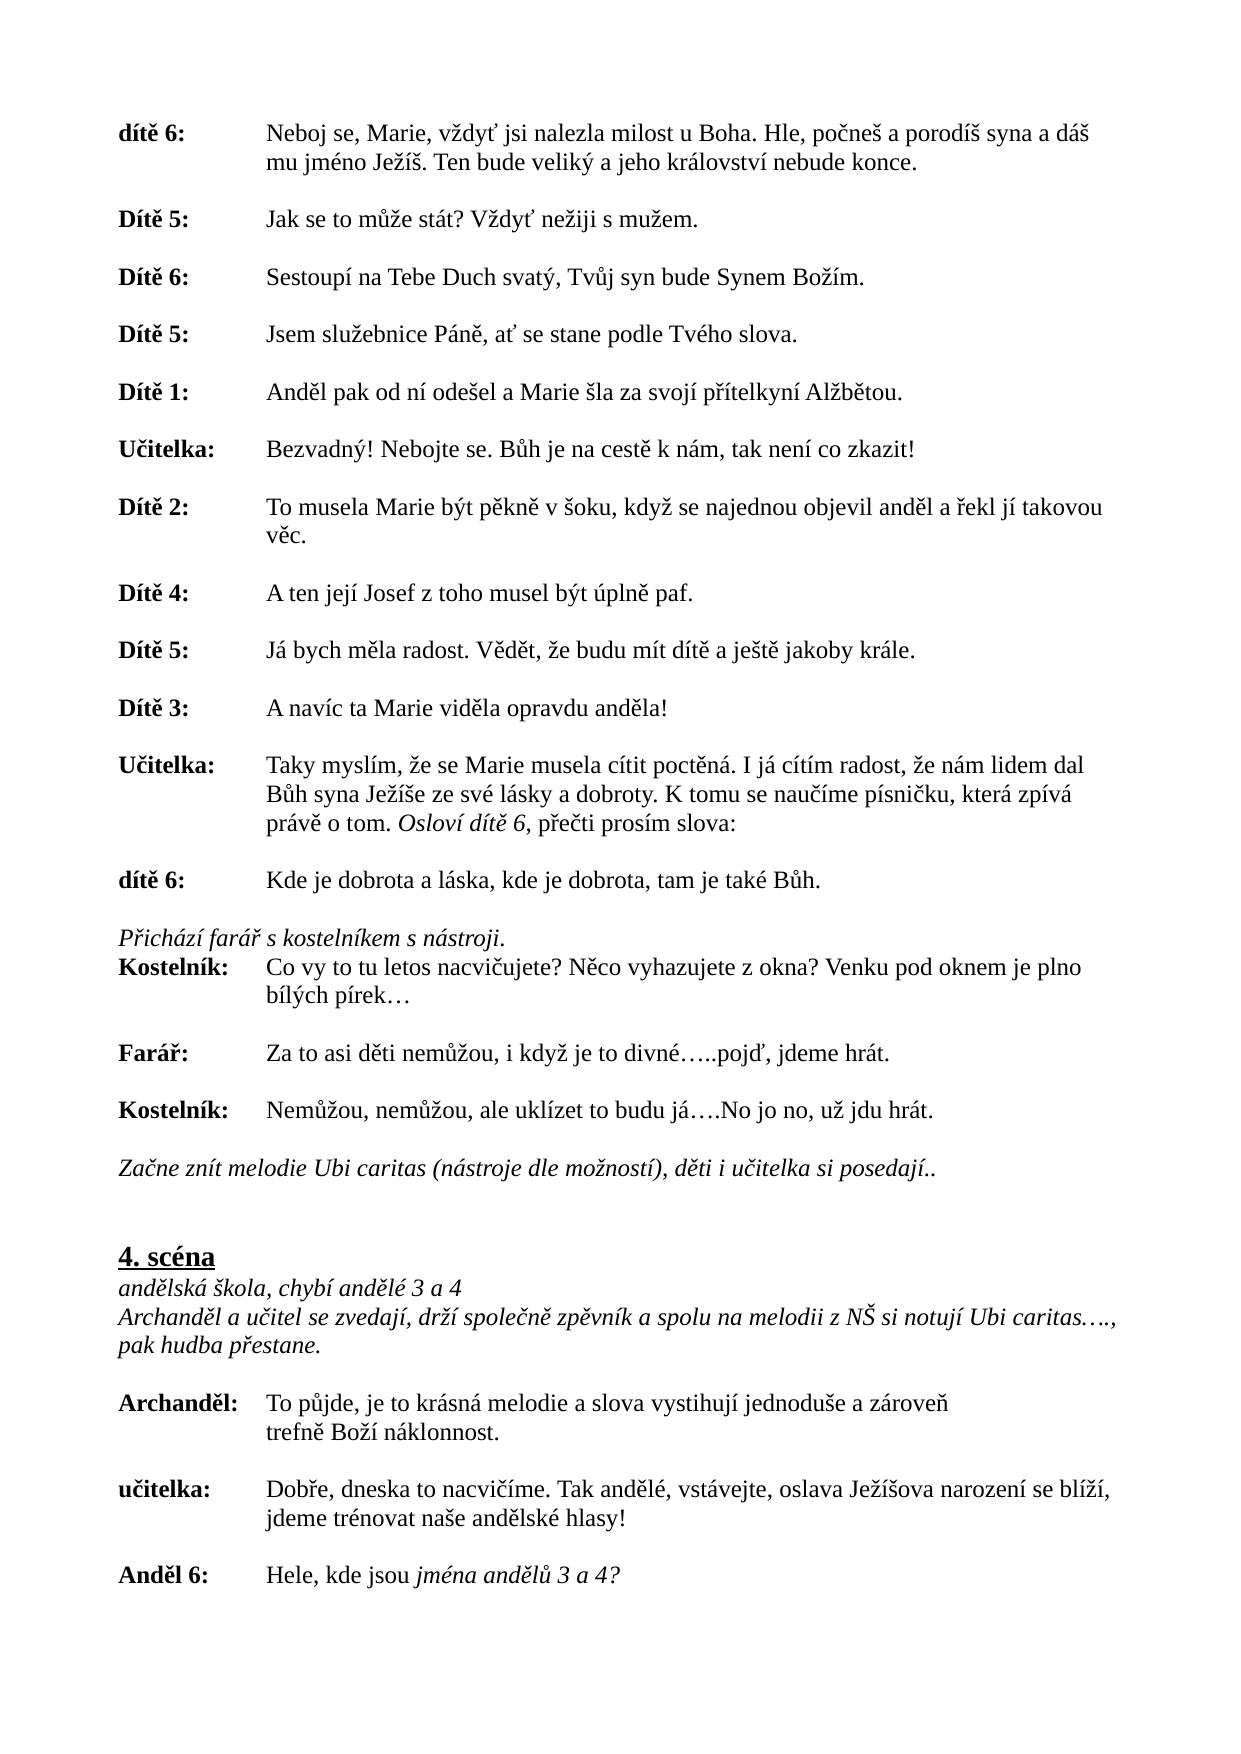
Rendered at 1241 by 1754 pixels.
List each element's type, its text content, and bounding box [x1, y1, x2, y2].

text Farář: Za to asi děti nemůžou, i když je to divné…..pojď, jdeme hrát. [118, 1038, 1122, 1067]
text učitelka: Dobře, dneska to nacvičíme. Tak andělé, vstávejte, oslava Ježíšova narození se blíží, jdeme trénovat naše andělské hlasy! [118, 1474, 1122, 1532]
text dítě 6: Kde je dobrota a láska, kde je dobrota, tam je také Bůh. [118, 866, 1122, 894]
text Dítě 5: Jsem služebnice Páně, ať se stane podle Tvého slova. [118, 319, 1122, 348]
text Přichází farář s kostelníkem s nástroji. [118, 923, 1122, 952]
text Dítě 3: A navíc ta Marie viděla opravdu anděla! [118, 693, 1122, 722]
text Dítě 6: Sestoupí na Tebe Duch svatý, Tvůj syn bude Synem Božím. [118, 262, 1122, 291]
text andělská škola, chybí andělé 3 a 4 [118, 1273, 1122, 1302]
text Dítě 4: A ten její Josef z toho musel být úplně paf. [118, 578, 1122, 607]
text Kostelník: Co vy to tu letos nacvičujete? Něco vyhazujete z okna? Venku pod oknem je plno bílých pírek… [118, 952, 1122, 1009]
text Archanděl: To půjde, je to krásná melodie a slova vystihují jednoduše a zároveň trefně Boží náklonnost. [118, 1388, 1122, 1445]
text Archanděl a učitel se zvedají, drží společně zpěvník a spolu na melodii z NŠ si notují Ubi caritas…., pak hudba přestane. [118, 1302, 1122, 1359]
text 4. scéna [118, 1239, 1122, 1273]
text Dítě 5: Jak se to může stát? Vždyť nežiji s mužem. [118, 204, 1122, 233]
text Začne znít melodie Ubi caritas (nástroje dle možností), děti i učitelka si posedají.. [118, 1153, 1122, 1182]
text Anděl 6: Hele, kde jsou jména andělů 3 a 4? [118, 1560, 1122, 1589]
text dítě 6: Neboj se, Marie, vždyť jsi nalezla milost u Boha. Hle, počneš a porodíš syna a dáš mu jméno Ježíš. Ten bude veliký a jeho království nebude konce. [118, 118, 1122, 176]
text Dítě 1: Anděl pak od ní odešel a Marie šla za svojí přítelkyní Alžbětou. [118, 377, 1122, 406]
text Kostelník: Nemůžou, nemůžou, ale uklízet to budu já….No jo no, už jdu hrát. [118, 1096, 1122, 1124]
text Dítě 2: To musela Marie být pěkně v šoku, když se najednou objevil anděl a řekl jí takovou věc. [118, 492, 1122, 549]
text Dítě 5: Já bych měla radost. Vědět, že budu mít dítě a ještě jakoby krále. [118, 636, 1122, 664]
text Učitelka: Taky myslím, že se Marie musela cítit poctěná. I já cítím radost, že nám lidem dal Bůh syna Ježíše ze své lásky a dobroty. K tomu se naučíme písničku, která zpívá právě o tom. Osloví dítě 6, přečti prosím slova: [118, 751, 1122, 837]
text Učitelka: Bezvadný! Nebojte se. Bůh je na cestě k nám, tak není co zkazit! [118, 434, 1122, 463]
